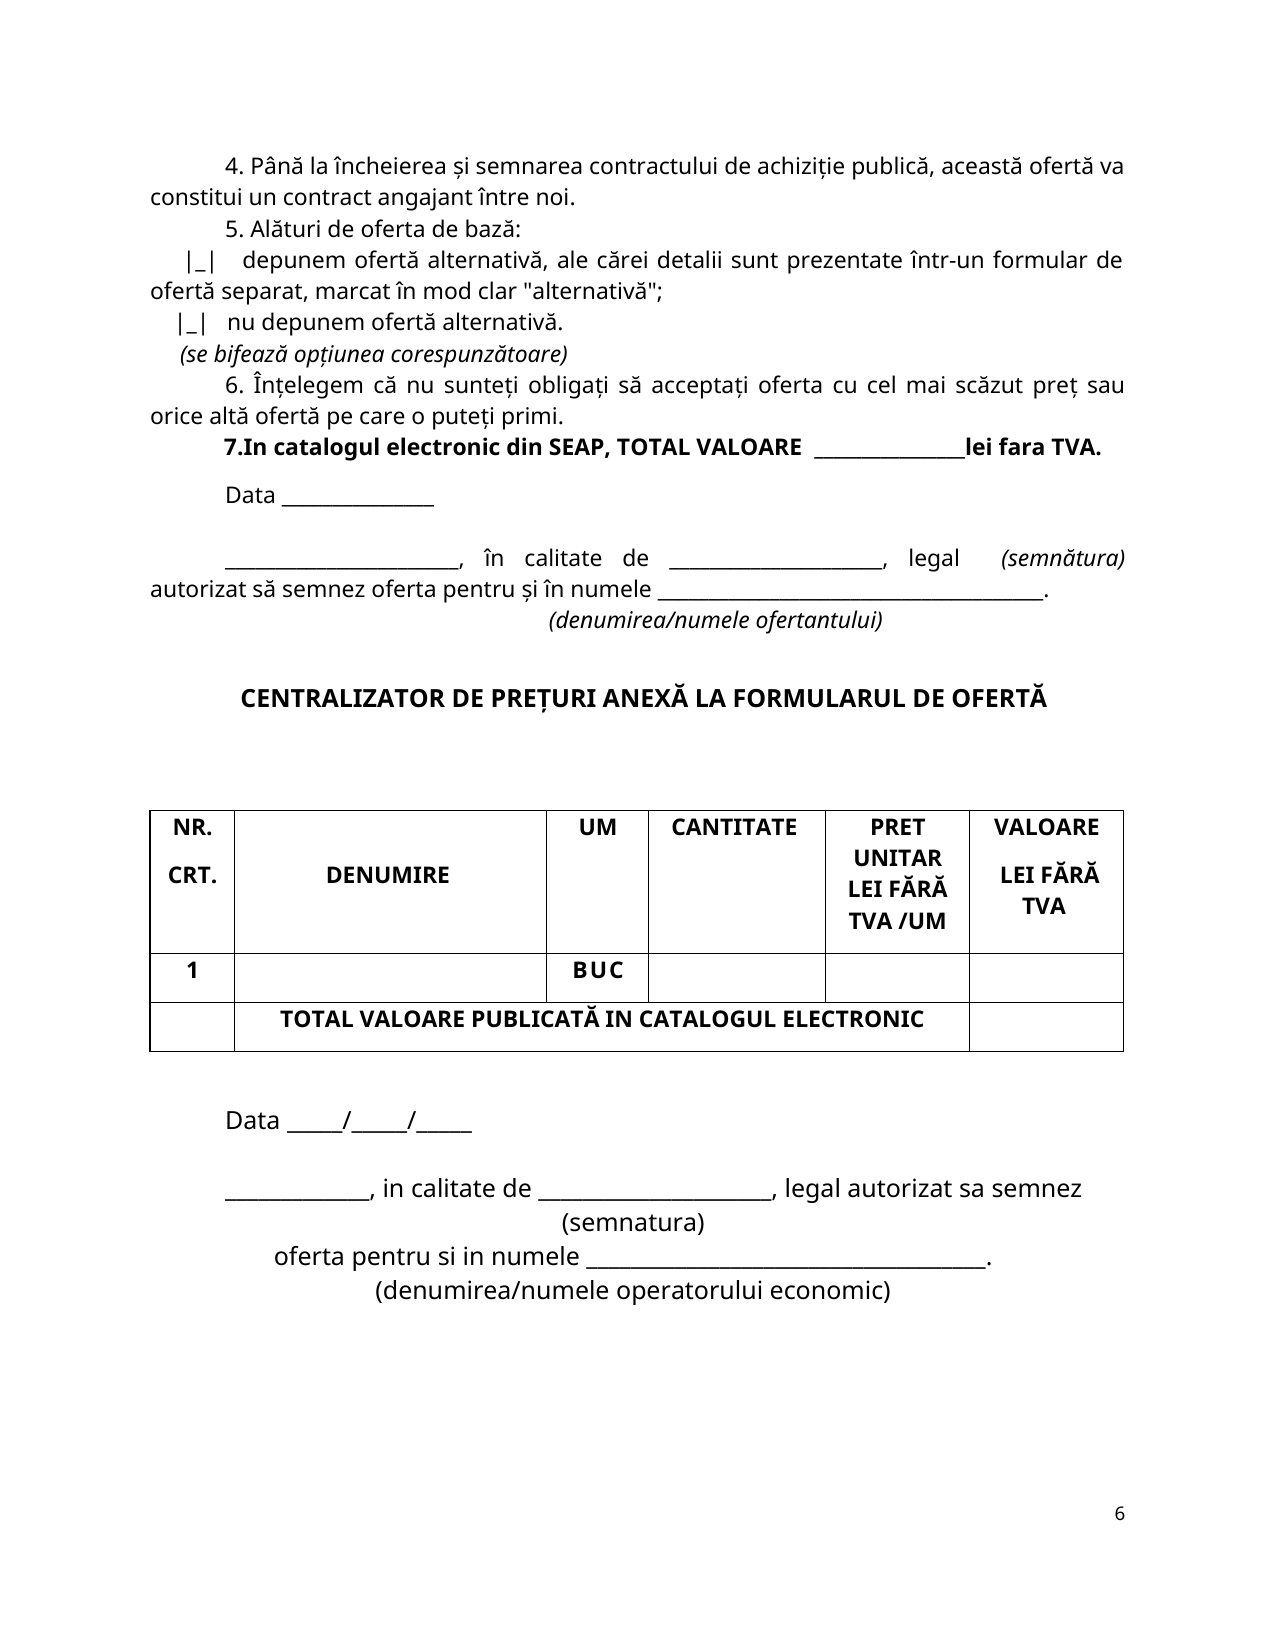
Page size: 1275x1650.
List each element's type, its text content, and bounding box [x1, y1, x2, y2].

text _____________, in calitate de _____________________, legal autorizat sa semnez [150, 1170, 1116, 1204]
text oferta pentru si in numele ____________________________________. [150, 1238, 1116, 1273]
table_cell 1 [151, 954, 234, 1002]
table_cell [151, 1003, 234, 1051]
table_header NR. CRT. [151, 811, 234, 953]
text CENTRALIZATOR DE PREȚURI ANEXĂ LA FORMULARUL DE OFERTĂ [150, 681, 1125, 715]
text 6. Înţelegem că nu sunteţi obligaţi să acceptaţi oferta cu cel mai scăzut preţ sau orice altă ofertă pe care o puteţi primi. [150, 369, 1125, 431]
table_header UM [547, 811, 648, 953]
table_cell TOTAL VALOARE PUBLICATĂ IN CATALOGUL ELECTRONIC [235, 1003, 969, 1051]
table_header VALOARE LEI FĂRĂ TVA [970, 811, 1123, 953]
table_cell BUC [547, 954, 648, 1002]
table_header PRET UNITAR LEI FĂRĂ TVA /UM [826, 811, 969, 953]
text 4. Până la încheierea şi semnarea contractului de achiziţie publică, această ofertă va constitui un contract angajant între noi. [150, 150, 1125, 212]
table_cell [235, 954, 546, 1002]
text (denumirea/numele operatorului economic) [150, 1273, 1116, 1307]
table_cell [970, 1003, 1123, 1051]
text Data _______________ [150, 479, 1125, 510]
text _______________________, în calitate de _____________________, legal (semnătura) autorizat să semnez oferta pentru şi în numele ______________________________________. [150, 542, 1125, 604]
text Data _____/_____/_____ [150, 1102, 1116, 1136]
text (semnatura) [150, 1204, 1116, 1238]
table_cell [826, 954, 969, 1002]
text |_| nu depunem ofertă alternativă. [150, 306, 1125, 337]
text (se bifează opţiunea corespunzătoare) [150, 337, 1125, 369]
text |_| depunem ofertă alternativă, ale cărei detalii sunt prezentate într-un formular de ofertă separat, marcat în mod clar "alternativă"; [150, 244, 1125, 306]
table_header CANTITATE [649, 811, 825, 953]
table_header DENUMIRE [235, 811, 546, 953]
table_cell [970, 954, 1123, 1002]
text 5. Alături de oferta de bază: [150, 212, 1125, 244]
text (denumirea/numele ofertantului) [150, 604, 1125, 635]
list 7.In catalogul electronic din SEAP, TOTAL VALOARE ________________lei fara TVA. [150, 431, 1125, 462]
table_cell [649, 954, 825, 1002]
